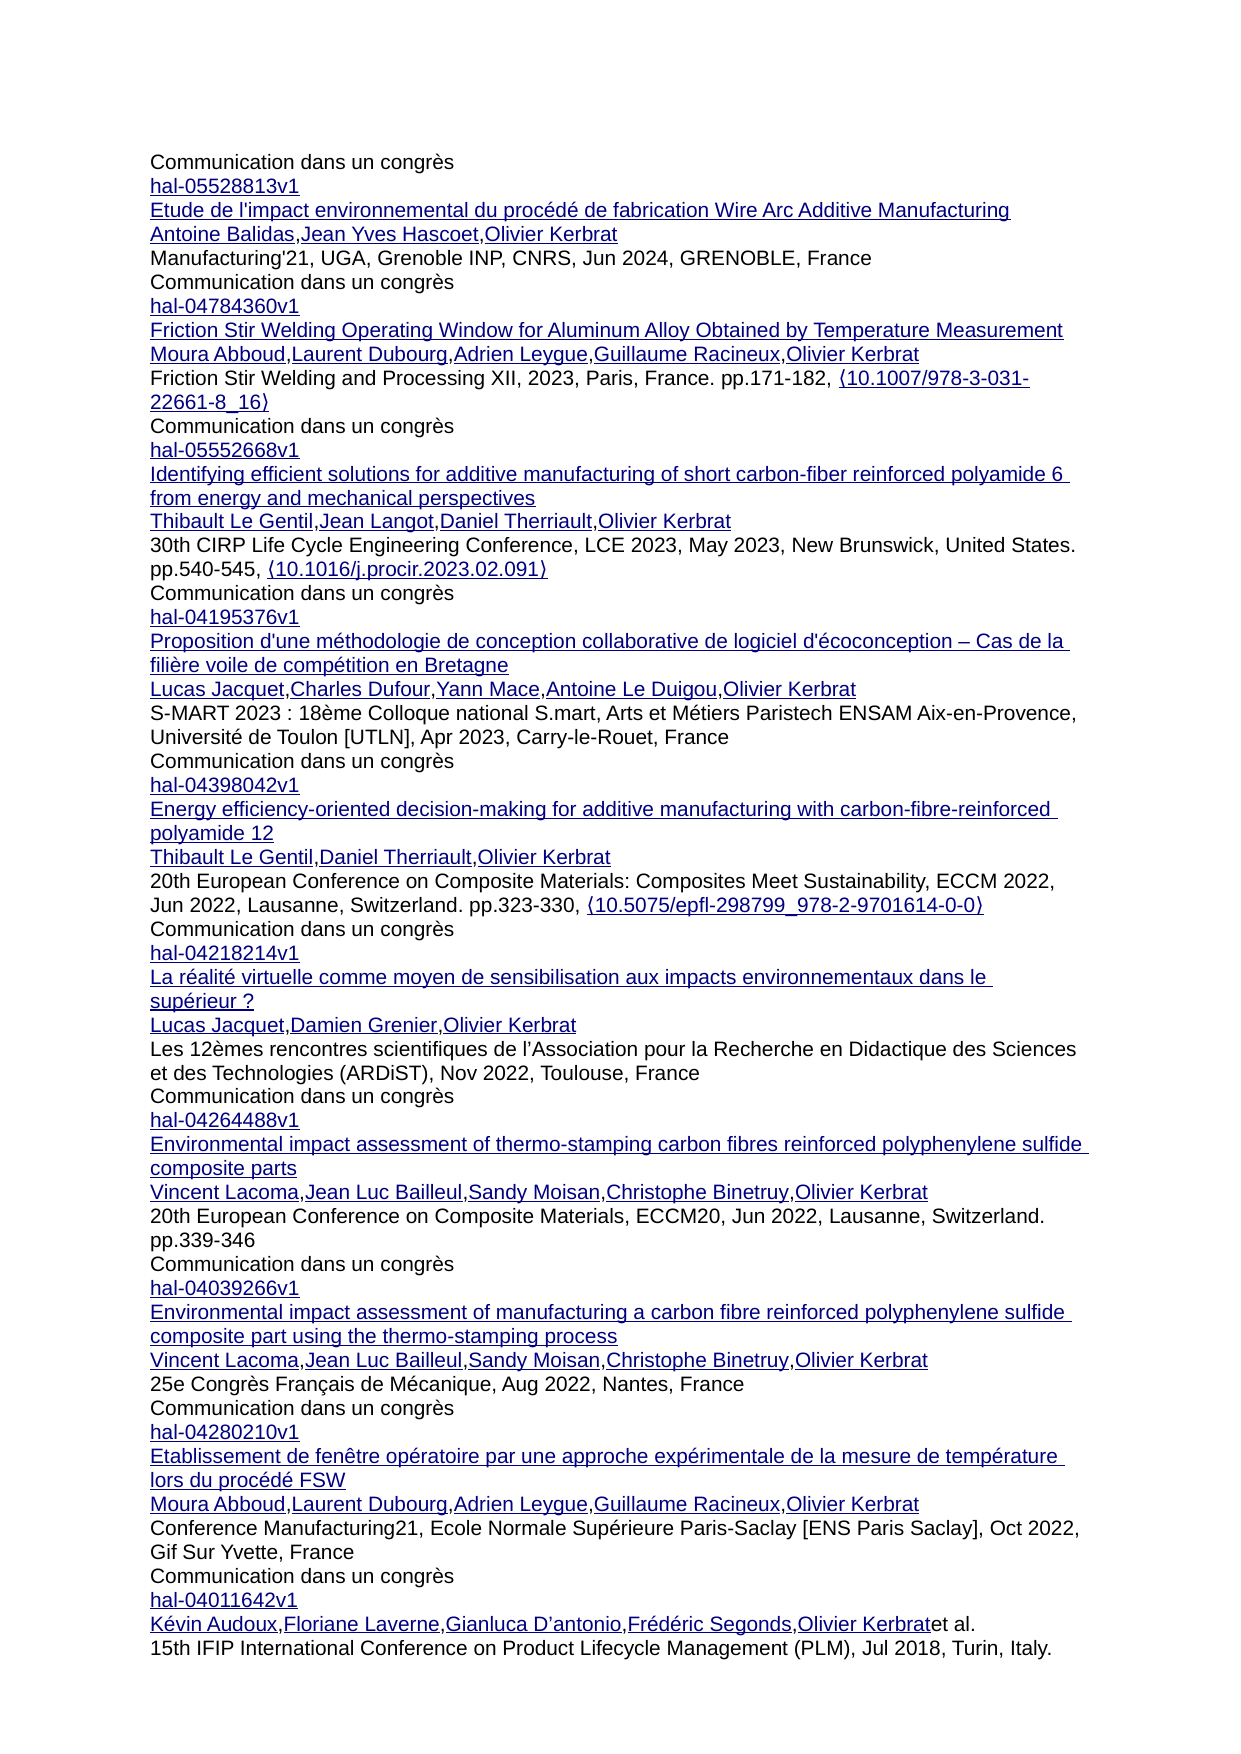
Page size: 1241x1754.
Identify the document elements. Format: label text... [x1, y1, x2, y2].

table_cell La réalité virtuelle comme moyen de sensibilisation aux impacts environnementaux dans le supérieur ? Lucas Jacquet,Damien Grenier,Olivier Kerbrat Les 12èmes rencontres scientifiques de l’Association pour la Recherche en Didactique des Sciences et des Technologies (ARDiST), Nov 2022, Toulouse, France Communication dans un congrès hal-04264488v1 [150, 965, 1090, 1132]
table_cell Environmental impact assessment of manufacturing a carbon fibre reinforced polyphenylene sulfide composite part using the thermo-stamping process Vincent Lacoma,Jean Luc Bailleul,Sandy Moisan,Christophe Binetruy,Olivier Kerbrat 25e Congrès Français de Mécanique, Aug 2022, Nantes, France Communication dans un congrès hal-04280210v1 [150, 1300, 1090, 1444]
table_cell Multicriteria Evaluation Method in PLM Environment: A Pilot Study Kévin Audoux,Floriane Laverne,Gianluca D’antonio,Frédéric Segonds,Olivier Kerbratet al. 15th IFIP International Conference on Product Lifecycle Management (PLM), Jul 2018, Turin, Italy. pp.534-542, ⟨10.1007/978-3-030-01614-2_49⟩ Communication dans un congrès hal-02075617v1 [150, 1611, 1090, 1659]
table_cell Energy efficiency-oriented decision-making for additive manufacturing with carbon-fibre-reinforced polyamide 12 Thibault Le Gentil,Daniel Therriault,Olivier Kerbrat 20th European Conference on Composite Materials: Composites Meet Sustainability, ECCM 2022, Jun 2022, Lausanne, Switzerland. pp.323-330, ⟨10.5075/epfl-298799_978-2-9701614-0-0⟩ Communication dans un congrès hal-04218214v1 [150, 797, 1090, 964]
table_cell Communication dans un congrès hal-05528813v1 [150, 150, 1090, 198]
table_cell Etablissement de fenêtre opératoire par une approche expérimentale de la mesure de température lors du procédé FSW Moura Abboud,Laurent Dubourg,Adrien Leygue,Guillaume Racineux,Olivier Kerbrat Conference Manufacturing21, Ecole Normale Supérieure Paris-Saclay [ENS Paris Saclay], Oct 2022, Gif Sur Yvette, France Communication dans un congrès hal-04011642v1 [150, 1444, 1090, 1611]
table_cell Etude de l'impact environnemental du procédé de fabrication Wire Arc Additive Manufacturing Antoine Balidas,Jean Yves Hascoet,Olivier Kerbrat Manufacturing'21, UGA, Grenoble INP, CNRS, Jun 2024, GRENOBLE, France Communication dans un congrès hal-04784360v1 [150, 198, 1090, 318]
table_cell Friction Stir Welding Operating Window for Aluminum Alloy Obtained by Temperature Measurement Moura Abboud,Laurent Dubourg,Adrien Leygue,Guillaume Racineux,Olivier Kerbrat Friction Stir Welding and Processing XII, 2023, Paris, France. pp.171-182, ⟨10.1007/978-3-031-22661-8_16⟩ Communication dans un congrès hal-05552668v1 [150, 318, 1090, 461]
table_cell Environmental impact assessment of thermo-stamping carbon fibres reinforced polyphenylene sulfide composite parts Vincent Lacoma,Jean Luc Bailleul,Sandy Moisan,Christophe Binetruy,Olivier Kerbrat 20th European Conference on Composite Materials, ECCM20, Jun 2022, Lausanne, Switzerland. pp.339-346 Communication dans un congrès hal-04039266v1 [150, 1132, 1090, 1300]
table_cell Proposition d'une méthodologie de conception collaborative de logiciel d'écoconception – Cas de la filière voile de compétition en Bretagne Lucas Jacquet,Charles Dufour,Yann Mace,Antoine Le Duigou,Olivier Kerbrat S-MART 2023 : 18ème Colloque national S.mart, Arts et Métiers Paristech ENSAM Aix-en-Provence, Université de Toulon [UTLN], Apr 2023, Carry-le-Rouet, France Communication dans un congrès hal-04398042v1 [150, 629, 1090, 797]
table_cell Identifying efficient solutions for additive manufacturing of short carbon-fiber reinforced polyamide 6 from energy and mechanical perspectives Thibault Le Gentil,Jean Langot,Daniel Therriault,Olivier Kerbrat 30th CIRP Life Cycle Engineering Conference, LCE 2023, May 2023, New Brunswick, United States. pp.540-545, ⟨10.1016/j.procir.2023.02.091⟩ Communication dans un congrès hal-04195376v1 [150, 461, 1090, 629]
